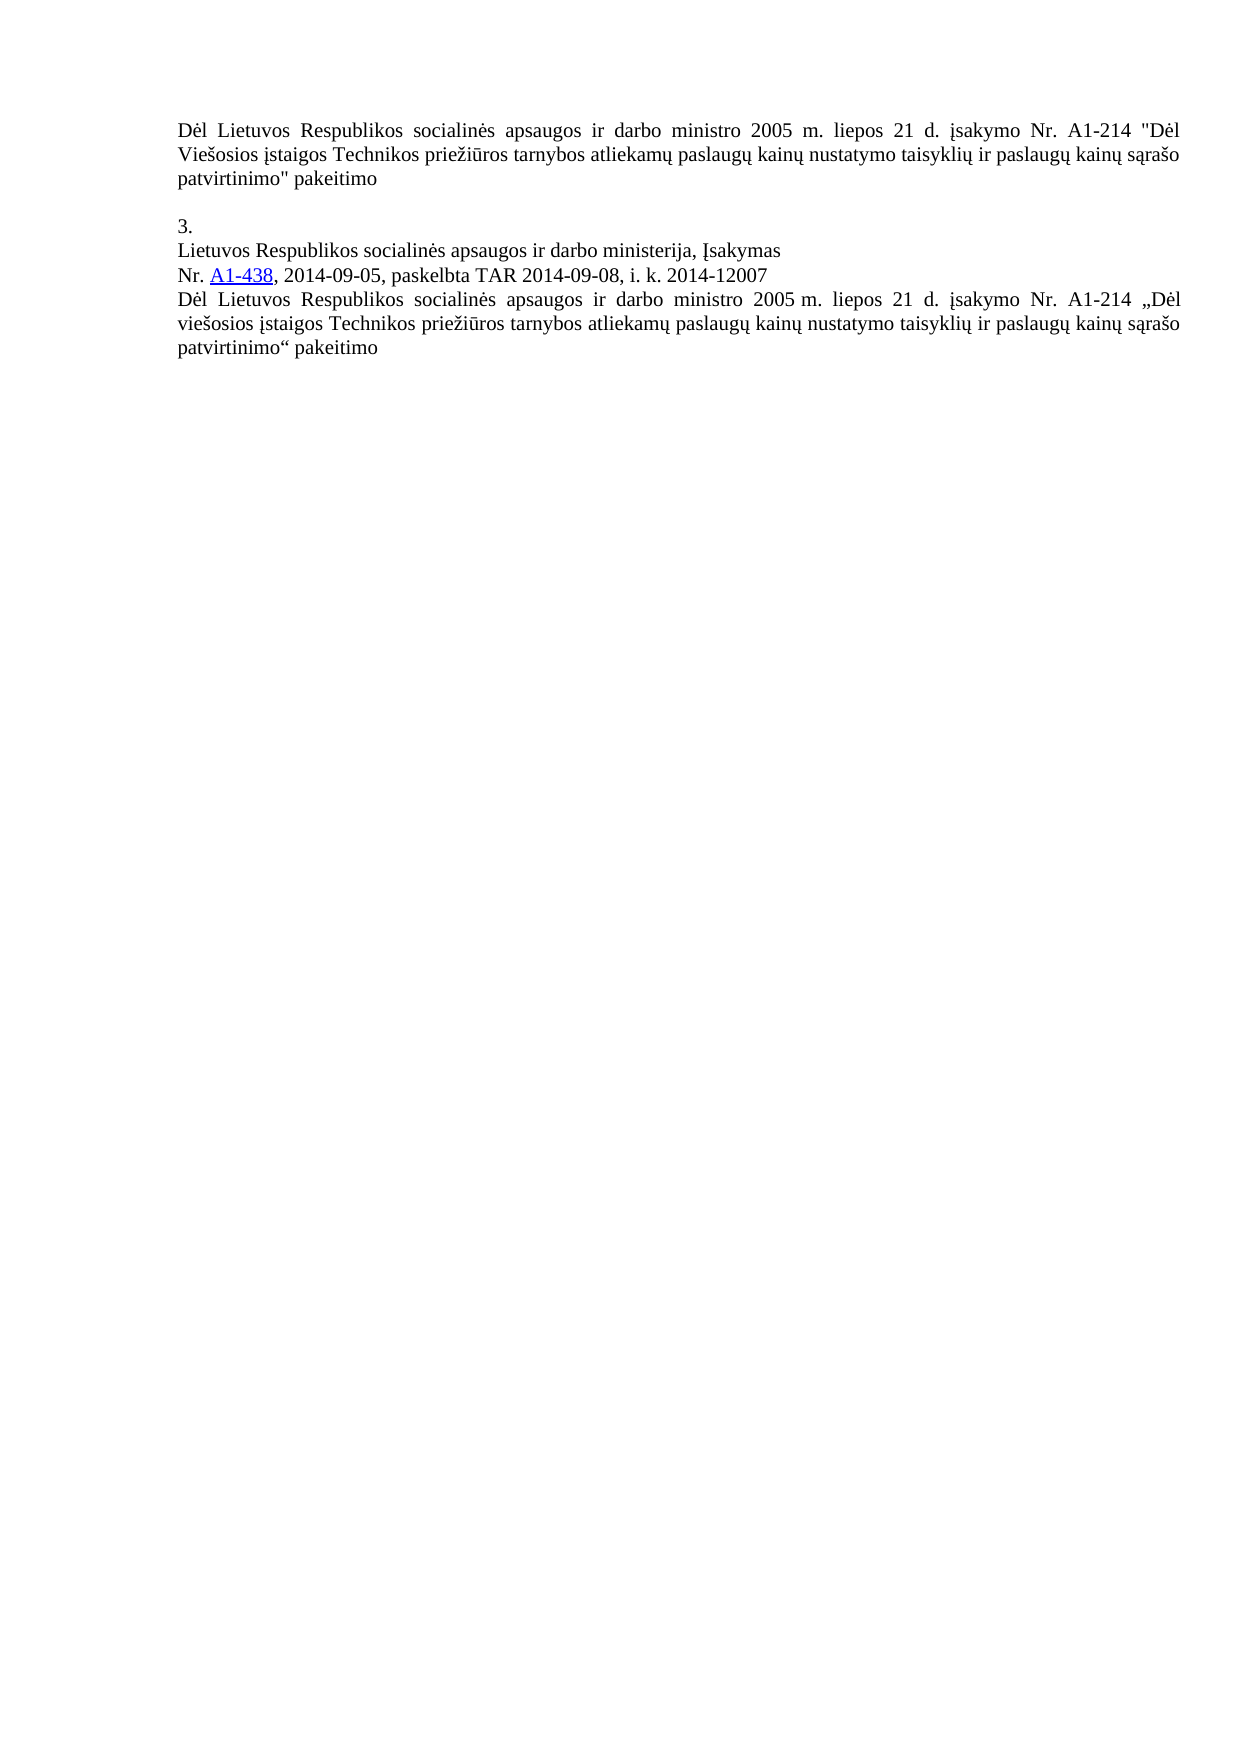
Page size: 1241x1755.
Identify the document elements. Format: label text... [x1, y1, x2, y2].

text Lietuvos Respublikos socialinės apsaugos ir darbo ministerija, Įsakymas [177, 238, 1181, 262]
text Dėl Lietuvos Respublikos socialinės apsaugos ir darbo ministro 2005 m. liepos 21 d. įsakymo Nr. A1-214 "Dėl Viešosios įstaigos Technikos priežiūros tarnybos atliekamų paslaugų kainų nustatymo taisyklių ir paslaugų kainų sąrašo patvirtinimo" pakeitimo [177, 118, 1181, 190]
text Dėl Lietuvos Respublikos socialinės apsaugos ir darbo ministro 2005 m. liepos 21 d. įsakymo Nr. A1-214 „Dėl viešosios įstaigos Technikos priežiūros tarnybos atliekamų paslaugų kainų nustatymo taisyklių ir paslaugų kainų sąrašo patvirtinimo“ pakeitimo [177, 287, 1181, 359]
text 3. [177, 214, 1181, 238]
text Nr. A1-438, 2014-09-05, paskelbta TAR 2014-09-08, i. k. 2014-12007 [177, 262, 1181, 287]
